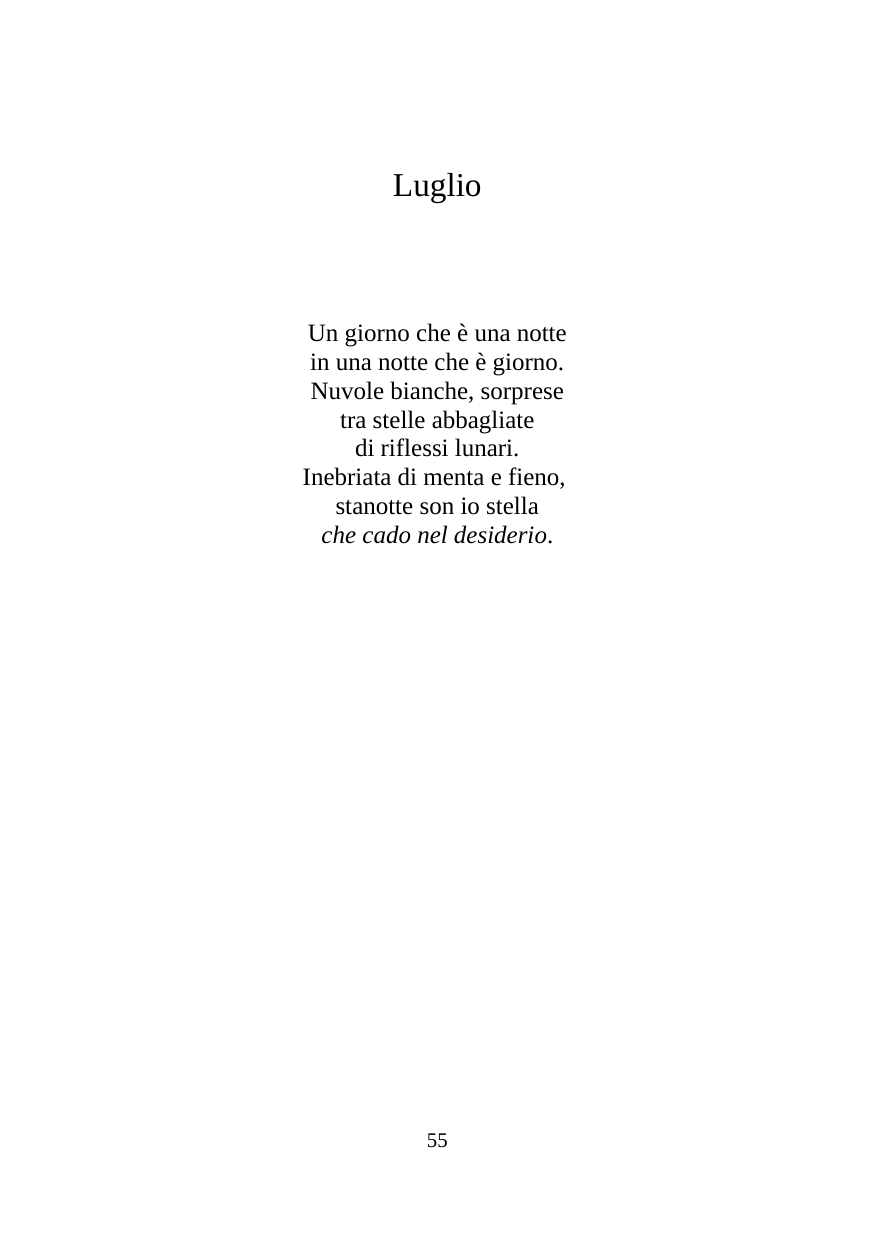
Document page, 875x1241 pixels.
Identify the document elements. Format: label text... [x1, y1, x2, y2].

text Un giorno che è una notte [88, 318, 786, 347]
text tra stelle abbagliate [88, 405, 786, 433]
text di riflessi lunari. [88, 433, 786, 462]
text in una notte che è giorno. [88, 347, 786, 376]
text Nuvole bianche, sorprese [88, 376, 786, 405]
text stanotte son io stella [88, 491, 786, 520]
subtitle Luglio [88, 165, 786, 203]
text Inebriata di menta e fieno, [88, 462, 786, 491]
text che cado nel desiderio. [88, 520, 786, 548]
